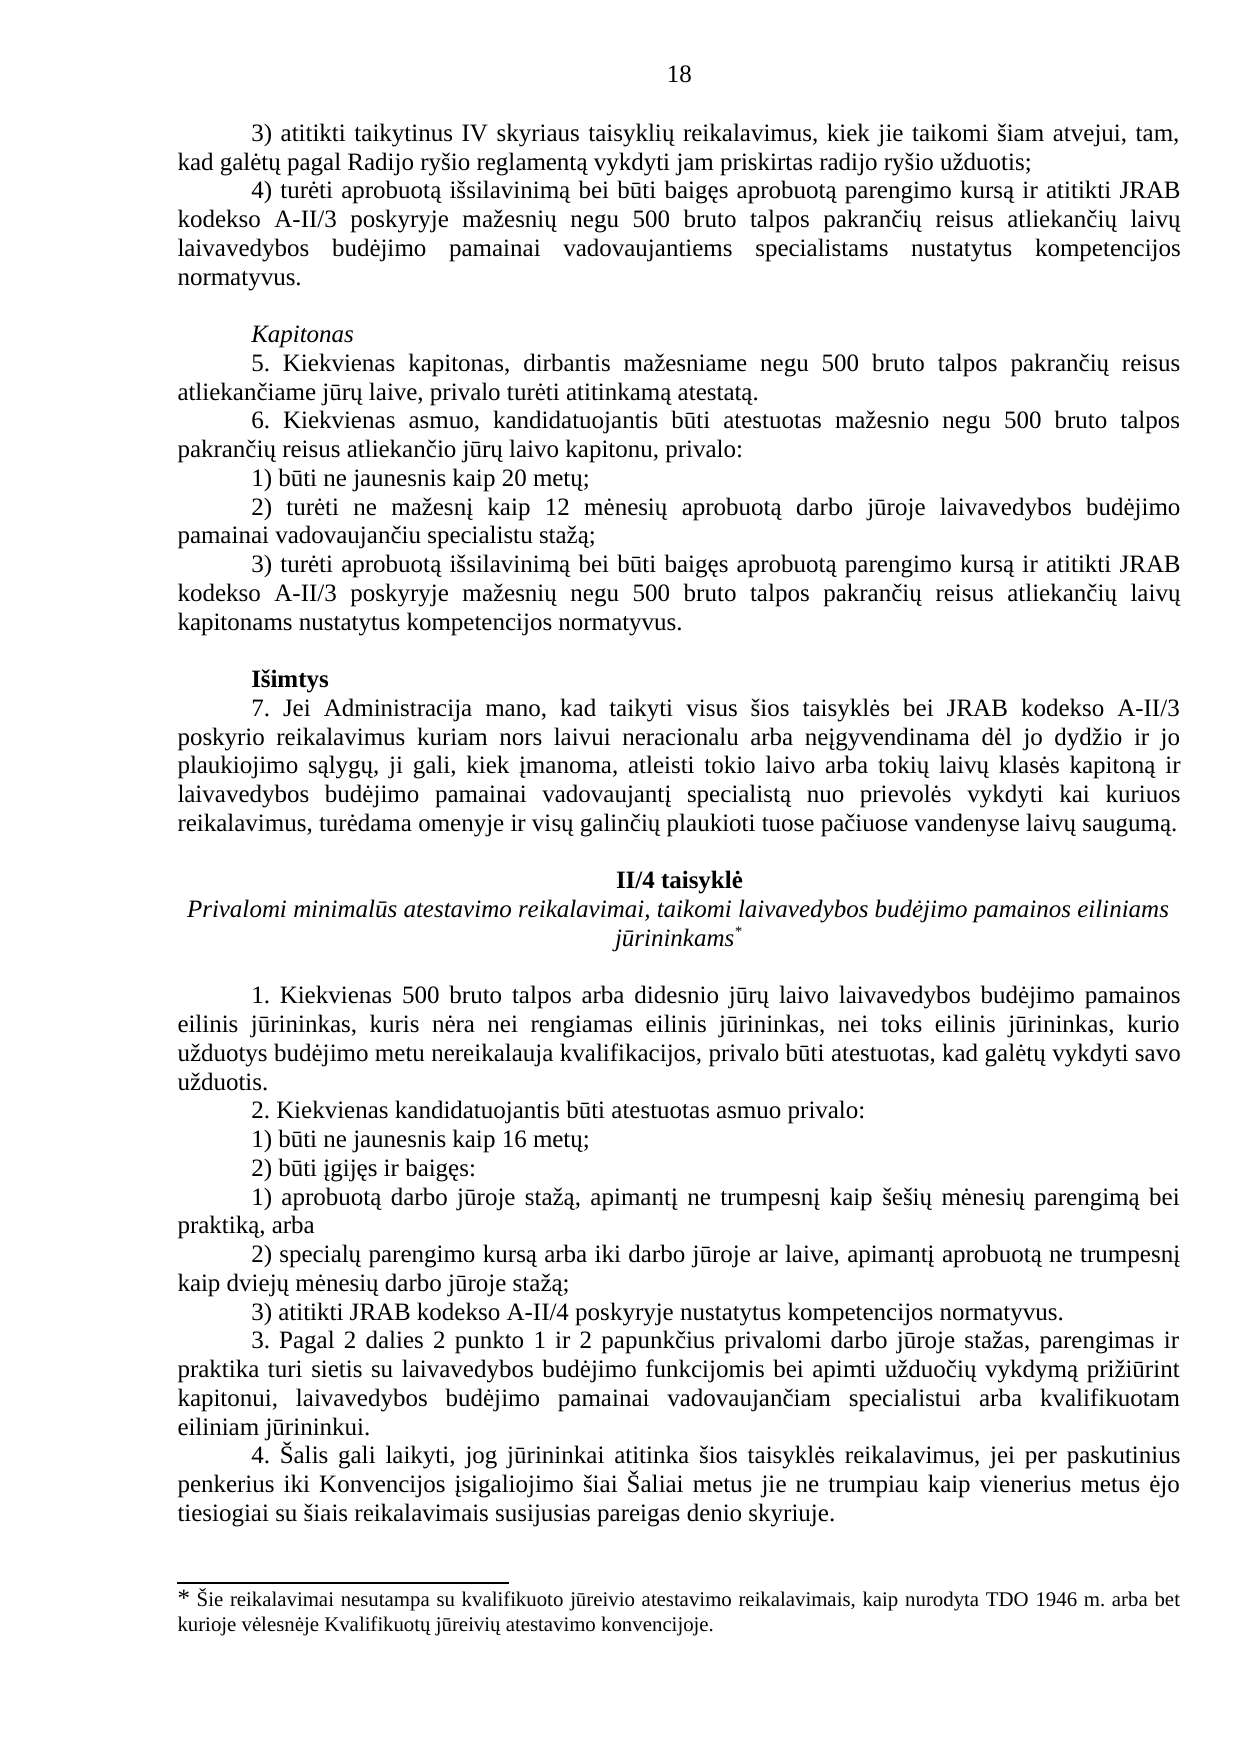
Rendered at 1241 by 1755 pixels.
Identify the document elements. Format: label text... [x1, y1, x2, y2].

text 2) turėti ne mažesnį kaip 12 mėnesių aprobuotą darbo jūroje laivavedybos budėjimo pamainai vadovaujančiu specialistu stažą; [177, 492, 1181, 549]
text 3. Pagal 2 dalies 2 punkto 1 ir 2 papunkčius privalomi darbo jūroje stažas, parengimas ir praktika turi sietis su laivavedybos budėjimo funkcijomis bei apimti užduočių vykdymą prižiūrint kapitonui, laivavedybos budėjimo pamainai vadovaujančiam specialistui arba kvalifikuotam eiliniam jūrininkui. [177, 1326, 1181, 1441]
text 4) turėti aprobuotą išsilavinimą bei būti baigęs aprobuotą parengimo kursą ir atitikti JRAB kodekso A-II/3 poskyryje mažesnių negu 500 bruto talpos pakrančių reisus atliekančių laivų laivavedybos budėjimo pamainai vadovaujantiems specialistams nustatytus kompetencijos normatyvus. [177, 176, 1181, 291]
text 2) būti įgijęs ir baigęs: [177, 1153, 1181, 1182]
text 7. Jei Administracija mano, kad taikyti visus šios taisyklės bei JRAB kodekso A-II/3 poskyrio reikalavimus kuriam nors laivui neracionalu arba neįgyvendinama dėl jo dydžio ir jo plaukiojimo sąlygų, ji gali, kiek įmanoma, atleisti tokio laivo arba tokių laivų klasės kapitoną ir laivavedybos budėjimo pamainai vadovaujantį specialistą nuo prievolės vykdyti kai kuriuos reikalavimus, turėdama omenyje ir visų galinčių plaukioti tuose pačiuose vandenyse laivų saugumą. [177, 693, 1181, 837]
text 5. Kiekvienas kapitonas, dirbantis mažesniame negu 500 bruto talpos pakrančių reisus atliekančiame jūrų laive, privalo turėti atitinkamą atestatą. [177, 348, 1181, 406]
text 3) atitikti JRAB kodekso A-II/4 poskyryje nustatytus kompetencijos normatyvus. [177, 1297, 1181, 1326]
text 3) turėti aprobuotą išsilavinimą bei būti baigęs aprobuotą parengimo kursą ir atitikti JRAB kodekso A-II/3 poskyryje mažesnių negu 500 bruto talpos pakrančių reisus atliekančių laivų kapitonams nustatytus kompetencijos normatyvus. [177, 549, 1181, 636]
text 4. Šalis gali laikyti, jog jūrininkai atitinka šios taisyklės reikalavimus, jei per paskutinius penkerius iki Konvencijos įsigaliojimo šiai Šaliai metus jie ne trumpiau kaip vienerius metus ėjo tiesiogiai su šiais reikalavimais susijusias pareigas denio skyriuje. [177, 1441, 1181, 1527]
text 6. Kiekvienas asmuo, kandidatuojantis būti atestuotas mažesnio negu 500 bruto talpos pakrančių reisus atliekančio jūrų laivo kapitonu, privalo: [177, 406, 1181, 463]
text 2. Kiekvienas kandidatuojantis būti atestuotas asmuo privalo: [177, 1096, 1181, 1124]
text Kapitonas [177, 319, 1181, 348]
text Šie reikalavimai nesutampa su kvalifikuoto jūreivio atestavimo reikalavimais, kaip nurodyta TDO 1946 m. arba bet kurioje vėlesnėje Kvalifikuotų jūreivių atestavimo konvencijoje. [177, 1583, 1181, 1636]
text 1. Kiekvienas 500 bruto talpos arba didesnio jūrų laivo laivavedybos budėjimo pamainos eilinis jūrininkas, kuris nėra nei rengiamas eilinis jūrininkas, nei toks eilinis jūrininkas, kurio užduotys budėjimo metu nereikalauja kvalifikacijos, privalo būti atestuotas, kad galėtų vykdyti savo užduotis. [177, 981, 1181, 1096]
text Privalomi minimalūs atestavimo reikalavimai, taikomi laivavedybos budėjimo pamainos eiliniams jūrininkams [177, 894, 1181, 952]
text 1) aprobuotą darbo jūroje stažą, apimantį ne trumpesnį kaip šešių mėnesių parengimą bei praktiką, arba [177, 1182, 1181, 1239]
text 3) atitikti taikytinus IV skyriaus taisyklių reikalavimus, kiek jie taikomi šiam atvejui, tam, kad galėtų pagal Radijo ryšio reglamentą vykdyti jam priskirtas radijo ryšio užduotis; [177, 118, 1181, 176]
text Išimtys [177, 664, 1181, 693]
text 1) būti ne jaunesnis kaip 16 metų; [177, 1124, 1181, 1153]
text II/4 taisyklė [177, 866, 1181, 894]
text 2) specialų parengimo kursą arba iki darbo jūroje ar laive, apimantį aprobuotą ne trumpesnį kaip dviejų mėnesių darbo jūroje stažą; [177, 1239, 1181, 1297]
text 1) būti ne jaunesnis kaip 20 metų; [177, 463, 1181, 492]
